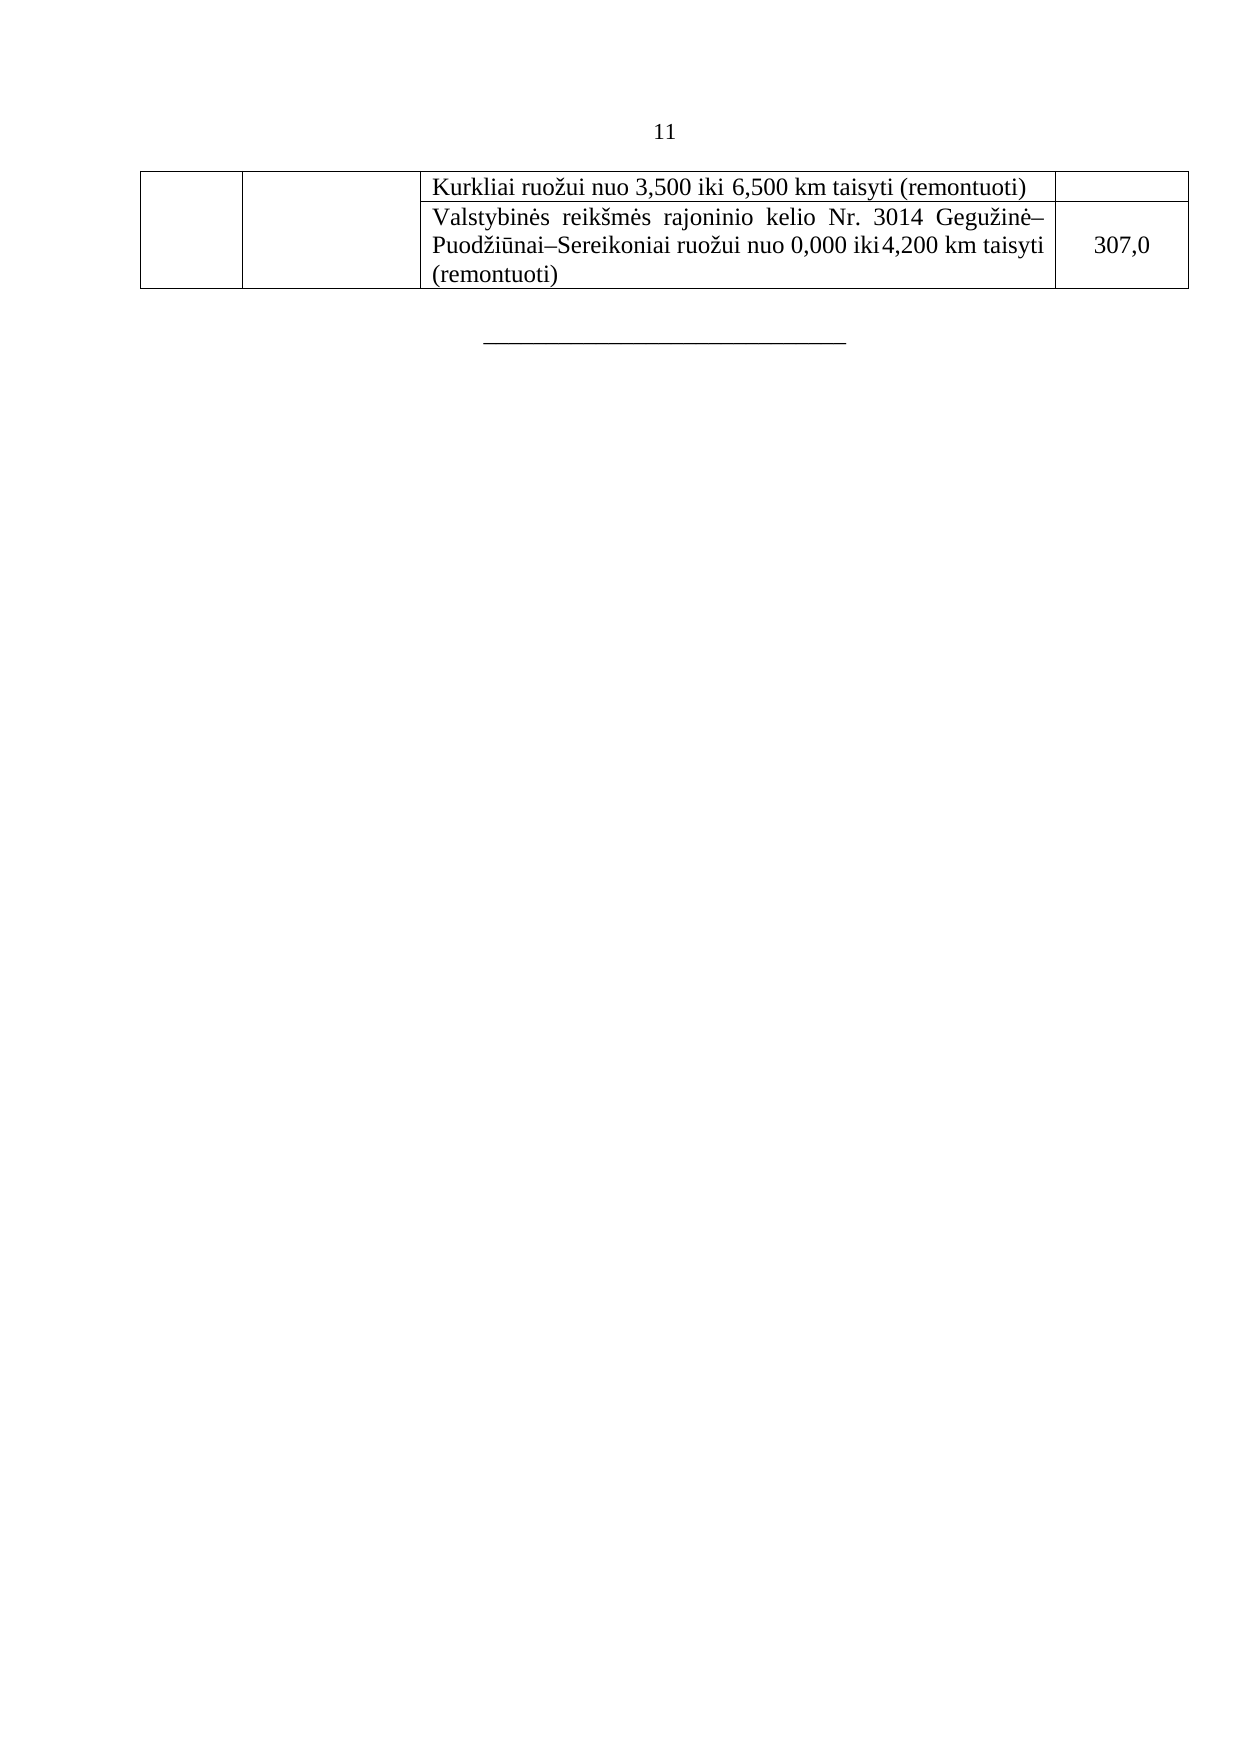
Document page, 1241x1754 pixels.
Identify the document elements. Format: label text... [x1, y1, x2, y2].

table_cell Kurkliai ruožui nuo 3,500 iki 6,500 km taisyti (remontuoti) [421, 172, 1055, 201]
table_cell [1056, 172, 1188, 201]
table_cell Valstybinės reikšmės rajoninio kelio Nr. 3014 Gegužinė–Puodžiūnai–Sereikoniai ruožui nuo 0,000 iki 4,200 km taisyti (remontuoti) [421, 202, 1055, 288]
table_cell [141, 172, 242, 288]
text _____________________________ [148, 318, 1181, 346]
table_cell 307,0 [1056, 202, 1188, 288]
table_cell [243, 172, 420, 288]
